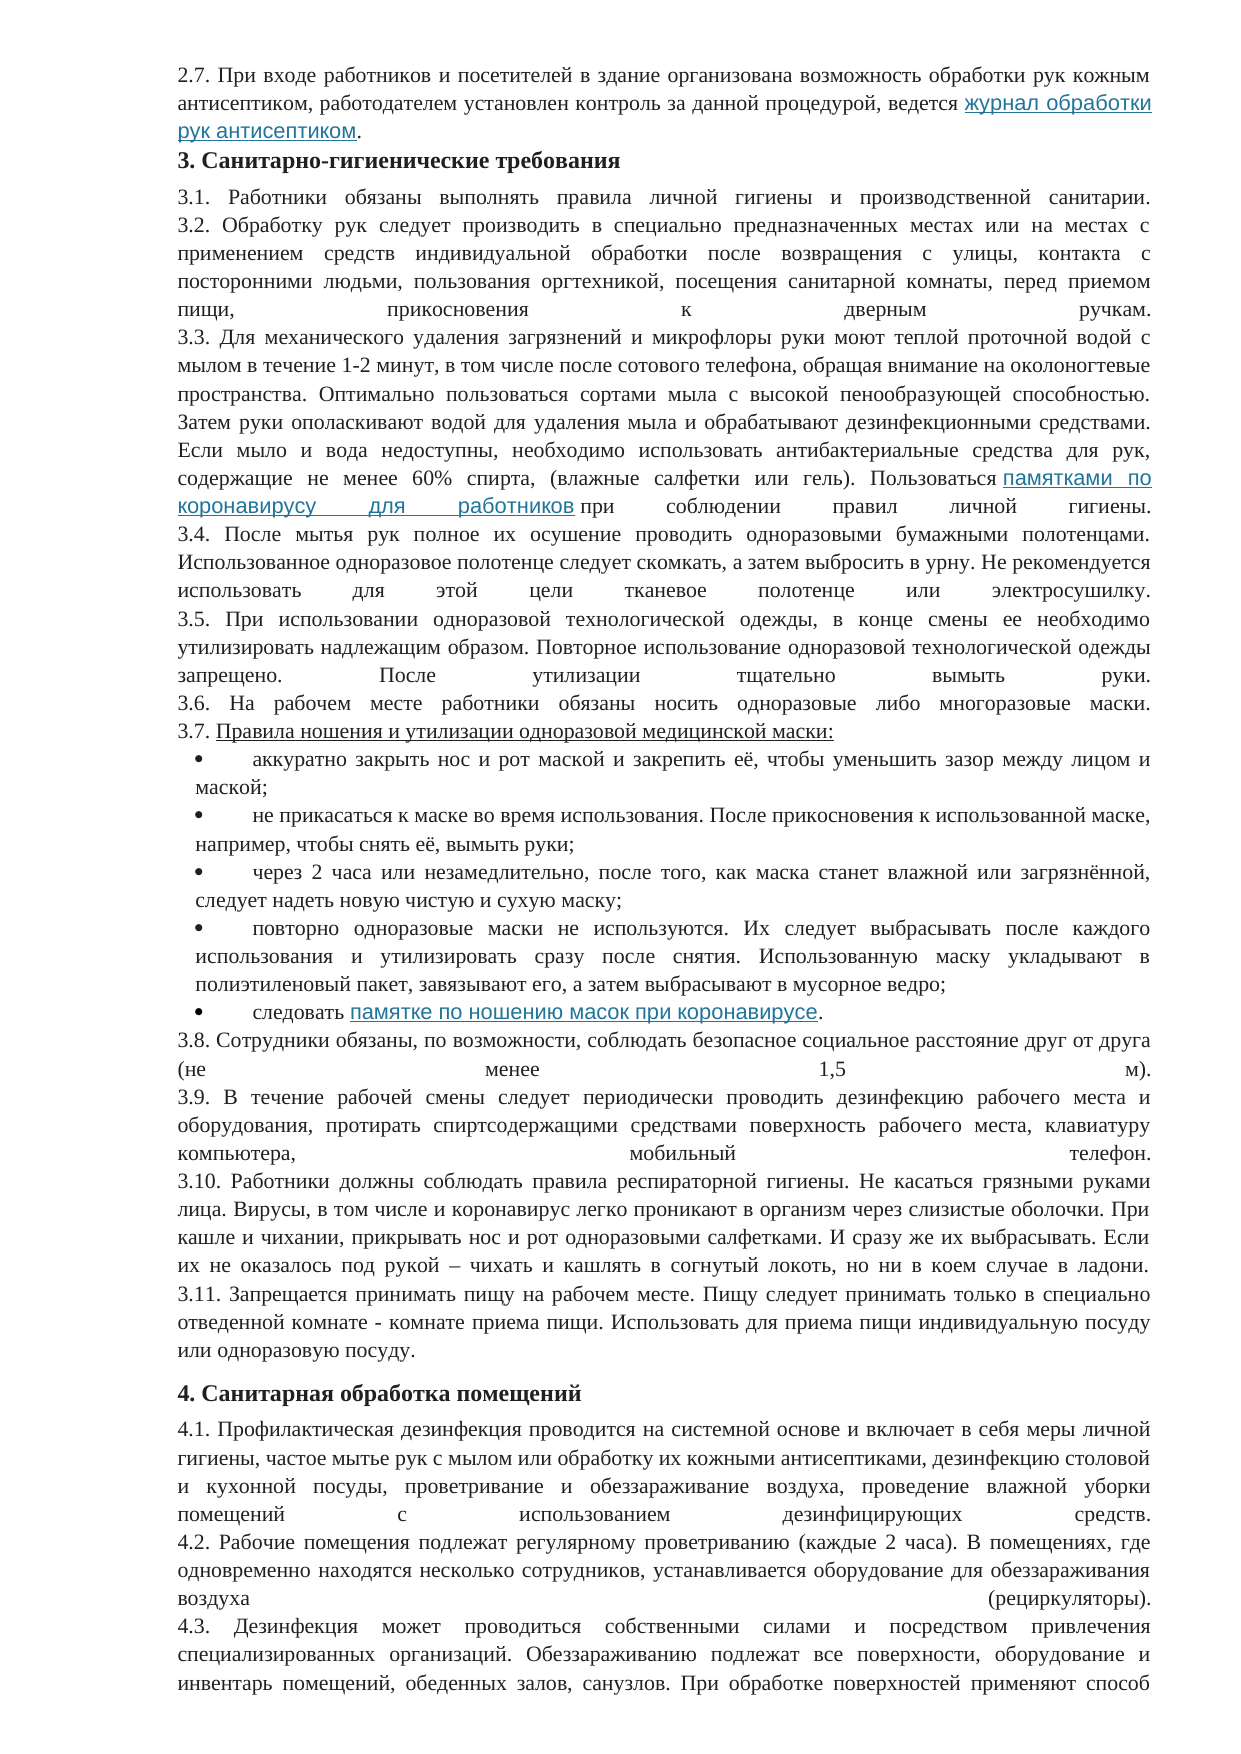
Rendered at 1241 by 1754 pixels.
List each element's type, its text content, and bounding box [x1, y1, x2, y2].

list следовать памятке по ношению масок при коронавирусе. [195, 996, 1152, 1024]
subtitle 3. Санитарно-гигиенические требования [177, 143, 1152, 173]
subtitle 4. Санитарная обработка помещений [177, 1376, 1152, 1406]
text 3.1. Работники обязаны выполнять правила личной гигиены и производственной санитарии. 3.2. Обработку рук следует производить в специально предназначенных местах или на местах с применением средств индивидуальной обработки после возвращения с улицы, контакта с посторонними людьми, пользования оргтехникой, посещения санитарной комнаты, перед приемом пищи, прикосновения к дверным ручкам. 3.3. Для механического удаления загрязнений и микрофлоры руки моют теплой проточной водой с мылом в течение 1-2 минут, в том числе после сотового телефона, обращая внимание на околоногтевые пространства. Оптимально пользоваться сортами мыла с высокой пенообразующей способностью. Затем руки ополаскивают водой для удаления мыла и обрабатывают дезинфекционными средствами. Если мыло и вода недоступны, необходимо использовать антибактериальные средства для рук, содержащие не менее 60% спирта, (влажные салфетки или гель). Пользоваться памятками по коронавирусу для работников при соблюдении правил личной гигиены. 3.4. После мытья рук полное их осушение проводить одноразовыми бумажными полотенцами. Использованное одноразовое полотенце следует скомкать, а затем выбросить в урну. Не рекомендуется использовать для этой цели тканевое полотенце или электросушилку. 3.5. При использовании одноразовой технологической одежды, в конце смены ее необходимо утилизировать надлежащим образом. Повторное использование одноразовой технологической одежды запрещено. После утилизации тщательно вымыть руки. 3.6. На рабочем месте работники обязаны носить одноразовые либо многоразовые маски. 3.7. Правила ношения и утилизации одноразовой медицинской маски: [177, 181, 1152, 743]
list не прикасаться к маске во время использования. После прикосновения к использованной маске, например, чтобы снять её, вымыть руки; [195, 799, 1152, 856]
list через 2 часа или незамедлительно, после того, как маска станет влажной или загрязнённой, следует надеть новую чистую и сухую маску; [195, 856, 1152, 912]
list аккуратно закрыть нос и рот маской и закрепить её, чтобы уменьшить зазор между лицом и маской; [195, 743, 1152, 799]
text 2.7. При входе работников и посетителей в здание организована возможность обработки рук кожным антисептиком, работодателем установлен контроль за данной процедурой, ведется журнал обработки рук антисептиком. [177, 59, 1152, 143]
text 4.1. Профилактическая дезинфекция проводится на системной основе и включает в себя меры личной гигиены, частое мытье рук с мылом или обработку их кожными антисептиками, дезинфекцию столовой и кухонной посуды, проветривание и обеззараживание воздуха, проведение влажной уборки помещений с использованием дезинфицирующих средств. 4.2. Рабочие помещения подлежат регулярному проветриванию (каждые 2 часа). В помещениях, где одновременно находятся несколько сотрудников, устанавливается оборудование для обеззараживания воздуха (рециркуляторы). 4.3. Дезинфекция может проводиться собственными силами и посредством привлечения специализированных организаций. Обеззараживанию подлежат все поверхности, оборудование и инвентарь помещений, обеденных залов, санузлов. При обработке поверхностей применяют способ [177, 1413, 1152, 1695]
list повторно одноразовые маски не используются. Их следует выбрасывать после каждого использования и утилизировать сразу после снятия. Использованную маску укладывают в полиэтиленовый пакет, завязывают его, а затем выбрасывают в мусорное ведро; [195, 912, 1152, 996]
text 3.8. Сотрудники обязаны, по возможности, соблюдать безопасное социальное расстояние друг от друга (не менее 1,5 м). 3.9. В течение рабочей смены следует периодически проводить дезинфекцию рабочего места и оборудования, протирать спиртсодержащими средствами поверхность рабочего места, клавиатуру компьютера, мобильный телефон. 3.10. Работники должны соблюдать правила респираторной гигиены. Не касаться грязными руками лица. Вирусы, в том числе и коронавирус легко проникают в организм через слизистые оболочки. При кашле и чихании, прикрывать нос и рот одноразовыми салфетками. И сразу же их выбрасывать. Если их не оказалось под рукой – чихать и кашлять в согнутый локоть, но ни в коем случае в ладони. 3.11. Запрещается принимать пищу на рабочем месте. Пищу следует принимать только в специально отведенной комнате - комнате приема пищи. Использовать для приема пищи индивидуальную посуду или одноразовую посуду. [177, 1024, 1152, 1362]
